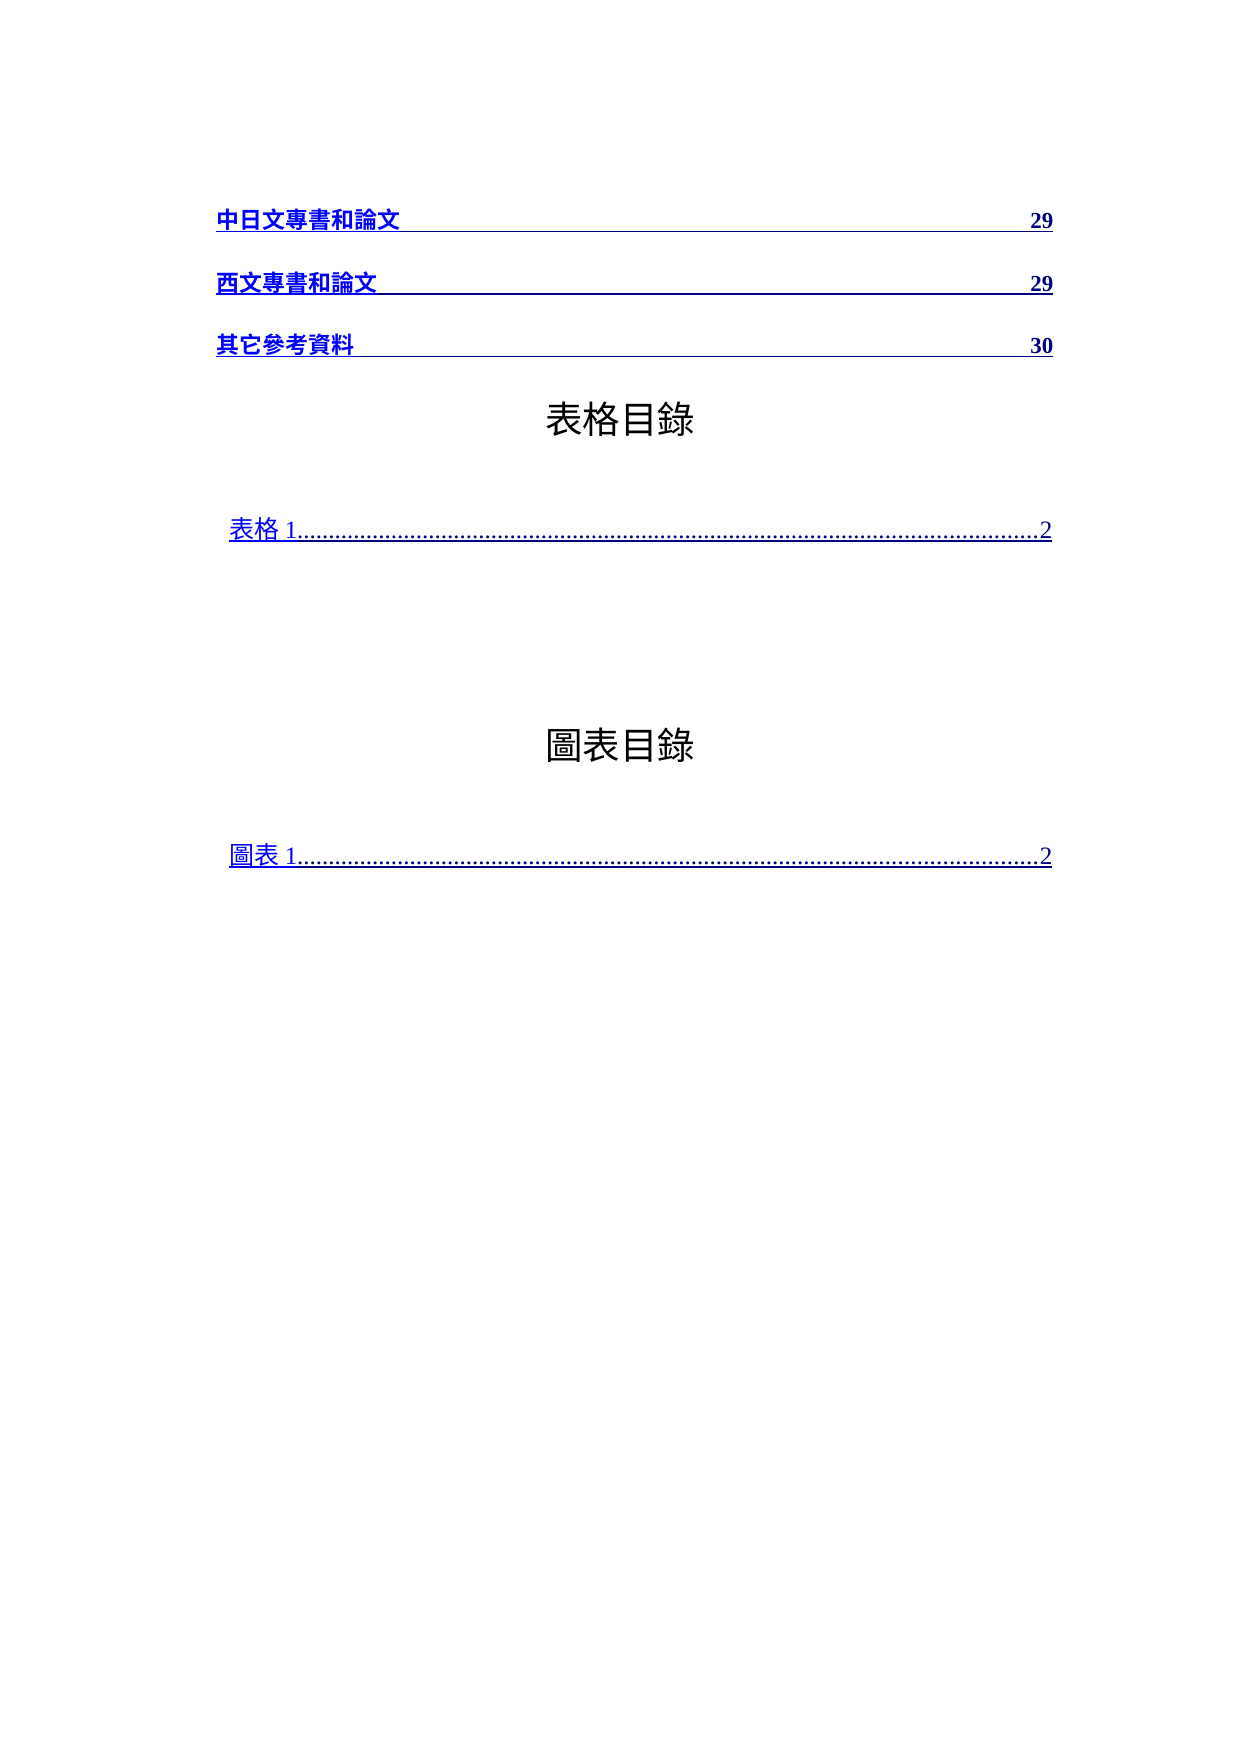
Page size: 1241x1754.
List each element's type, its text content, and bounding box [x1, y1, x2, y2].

text [216, 295, 1053, 302]
text 中日文專書和論文 29 [216, 177, 1053, 231]
text 西文專書和論文 29 [216, 240, 1053, 293]
text [216, 357, 1053, 365]
text 表格目錄 [187, 375, 1053, 438]
text 圖表 1 2 [229, 812, 1053, 874]
text [216, 232, 1053, 240]
text 其它參考資料 30 [216, 302, 1053, 356]
text 圖表目錄 [187, 701, 1053, 764]
text 表格 1 2 [229, 486, 1053, 548]
